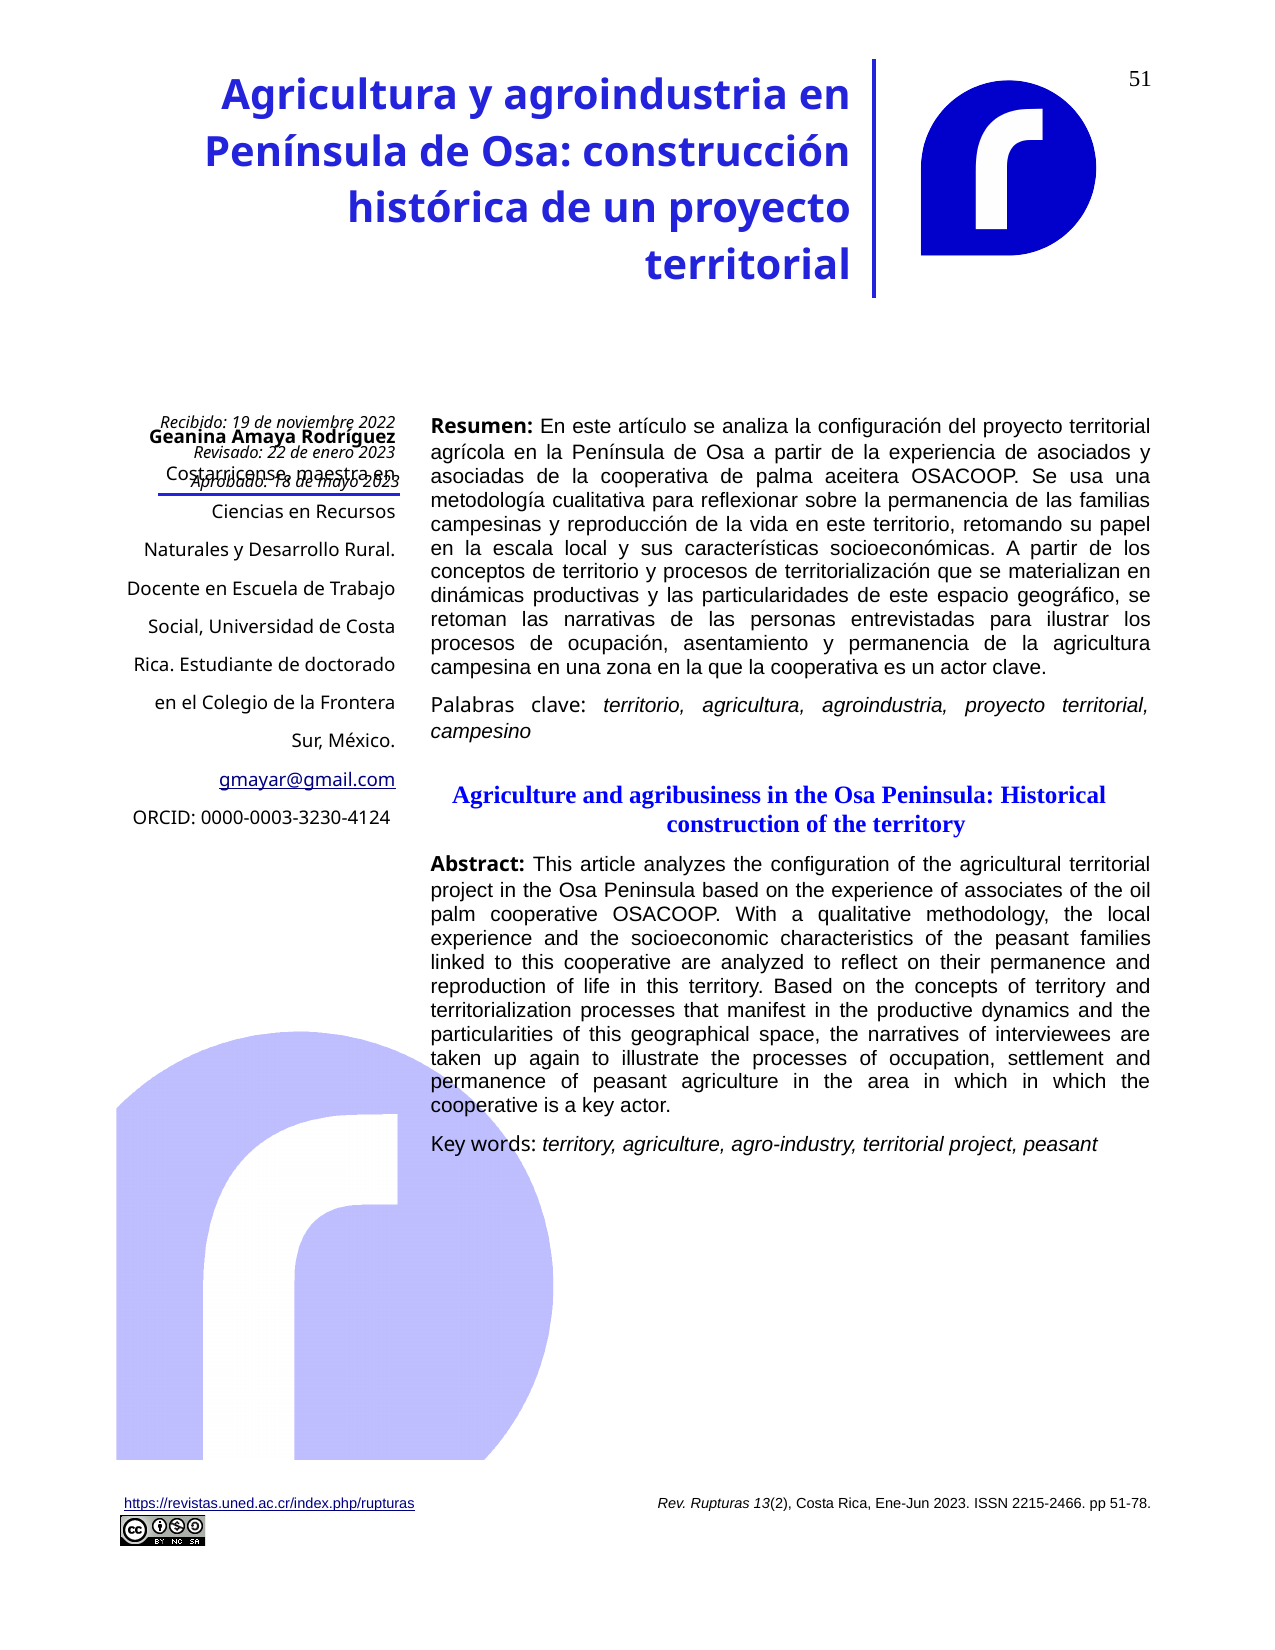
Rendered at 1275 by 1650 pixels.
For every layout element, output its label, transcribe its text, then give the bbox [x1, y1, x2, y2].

table_cell Agriculture and agribusiness in the Osa Peninsula: Historical construction of the territory [401, 775, 1157, 843]
table_header 51 [1110, 59, 1157, 298]
picture [906, 68, 1111, 267]
table_header [876, 59, 1110, 298]
picture [120, 1515, 206, 1546]
table_cell [401, 749, 1157, 774]
table_cell Abstract: This article analyzes the configuration of the agricultural territorial project in the Osa Peninsula based on the experience of associates of the oil palm cooperative OSACOOP. With a qualitative methodology, the local experience and the socioeconomic characteristics of the peasant families linked to this cooperative are analyzed to reflect on their permanence and reproduction of life in this territory. Based on the concepts of territory and territorialization processes that manifest in the productive dynamics and the particularities of this geographical space, the narratives of interviewees are taken up again to illustrate the processes of occupation, settlement and permanence of peasant agriculture in the area in which in which the cooperative is a key actor. [401, 844, 1157, 1123]
table_cell Key words: territory, agriculture, agro-industry, territorial project, peasant [595, 1123, 1157, 1430]
table_header Agricultura y agroindustria en Península de Osa: construcción histórica de un proyecto territorial [118, 59, 872, 298]
table_header Resumen: En este artículo se analiza la configuración del proyecto territorial agrícola en la Península de Osa a partir de la experiencia de asociados y asociadas de la cooperativa de palma aceitera OSACOOP. Se usa una metodología cualitativa para reflexionar sobre la permanencia de las familias campesinas y reproducción de la vida en este territorio, retomando su papel en la escala local y sus características socioeconómicas. A partir de los conceptos de territorio y procesos de territorialización que se materializan en dinámicas productivas y las particularidades de este espacio geográfico, se retoman las narrativas de las personas entrevistadas para ilustrar los procesos de ocupación, asentamiento y permanencia de la agricultura campesina en una zona en la que la cooperativa es un actor clave. [401, 405, 1157, 685]
table_cell Palabras clave: territorio, agricultura, agroindustria, proyecto territorial, campesino [401, 685, 1157, 749]
table_header Geanina Amaya Rodríguez Costarricense, maestra en Ciencias en Recursos Naturales y Desarrollo Rural. Docente en Escuela de Trabajo Social, Universidad de Costa Rica. Estudiante de doctorado en el Colegio de la Frontera Sur, México. gmayar@gmail.com ORCID: 0000-0003-3230-4124 [118, 405, 401, 996]
